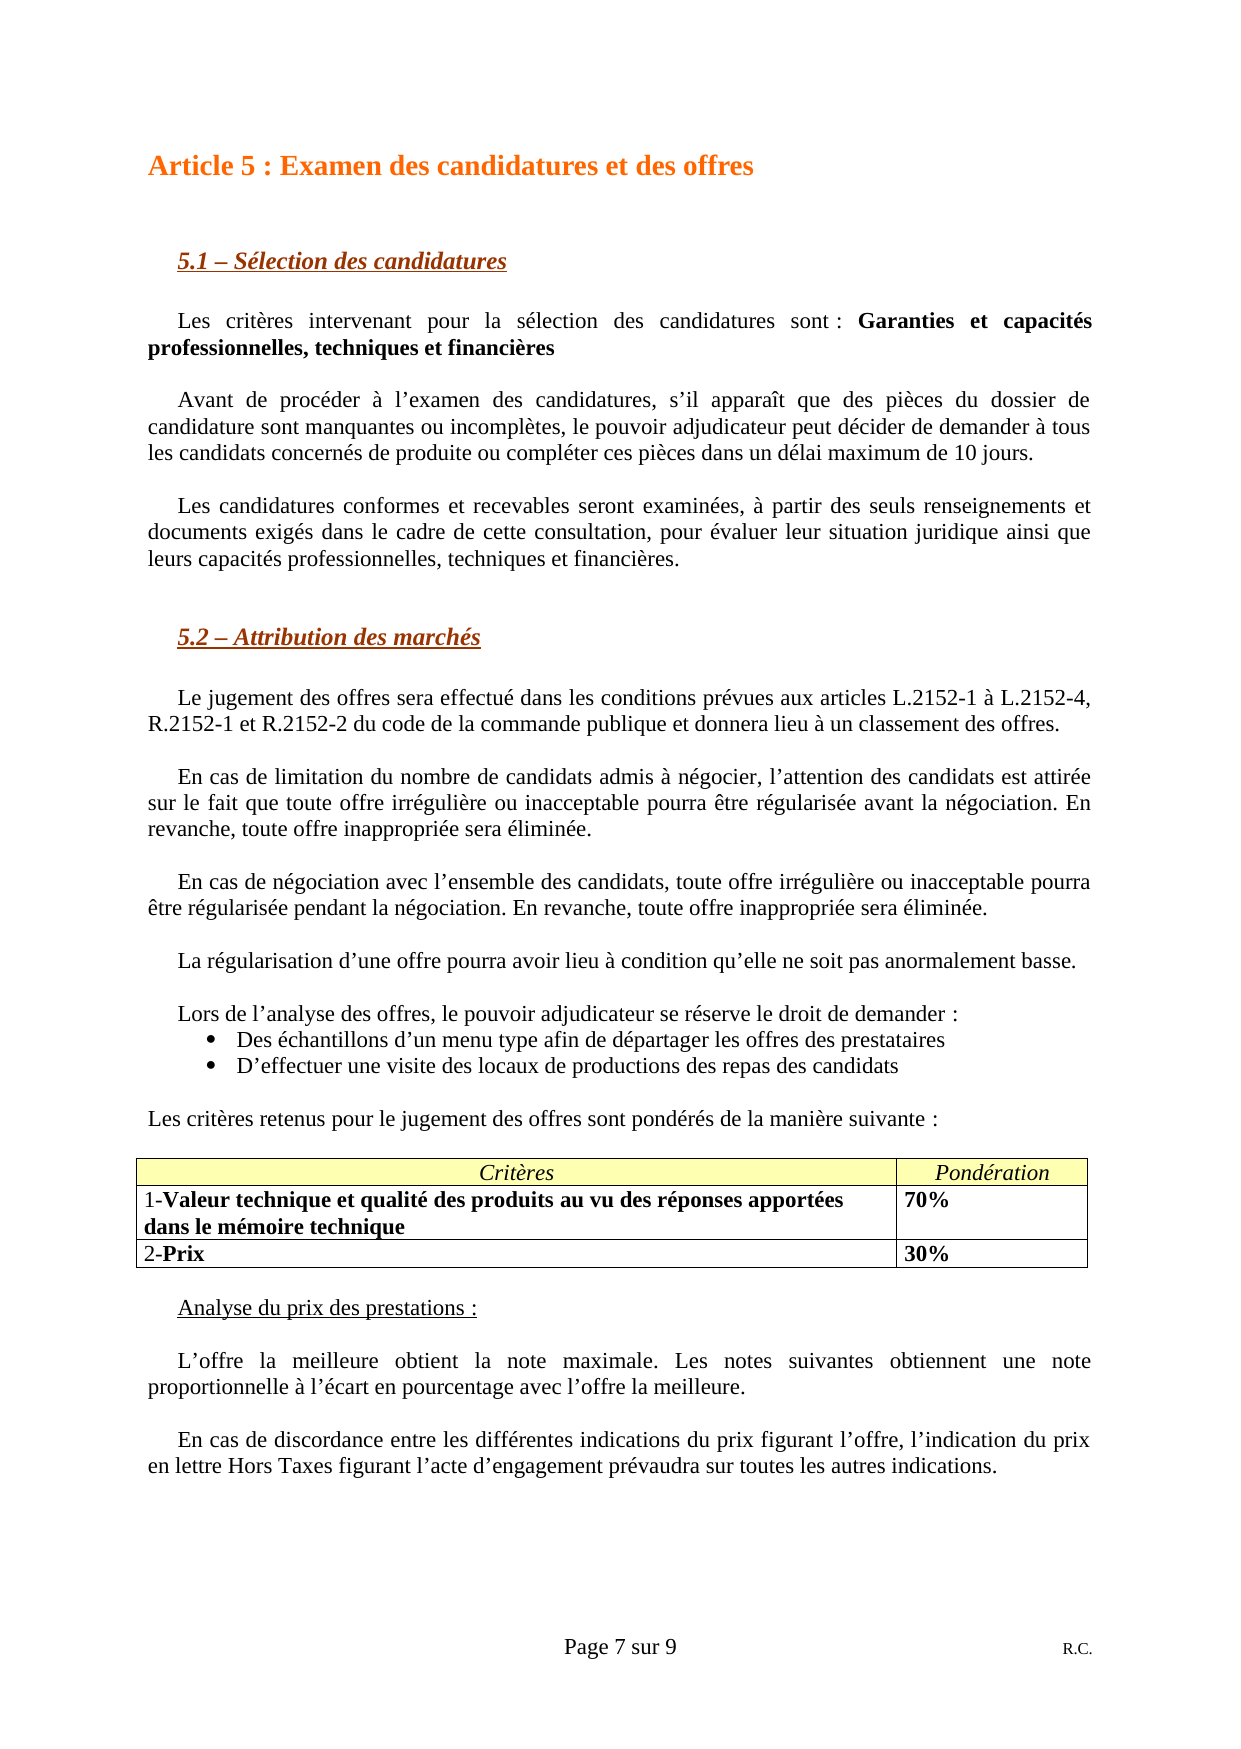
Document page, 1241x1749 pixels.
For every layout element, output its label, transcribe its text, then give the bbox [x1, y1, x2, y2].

text Avant de procéder à l’examen des candidatures, s’il apparaît que des pièces du dossier de candidature sont manquantes ou incomplètes, le pouvoir adjudicateur peut décider de demander à tous les candidats concernés de produite ou compléter ces pièces dans un délai maximum de 10 jours. [148, 386, 1092, 466]
text L’offre la meilleure obtient la note maximale. Les notes suivantes obtiennent une note proportionnelle à l’écart en pourcentage avec l’offre la meilleure. [148, 1347, 1092, 1399]
text Lors de l’analyse des offres, le pouvoir adjudicateur se réserve le droit de demander : [148, 1000, 1092, 1026]
text En cas de négociation avec l’ensemble des candidats, toute offre irrégulière ou inacceptable pourra être régularisée pendant la négociation. En revanche, toute offre inappropriée sera éliminée. [148, 868, 1092, 921]
table_cell 1-Valeur technique et qualité des produits au vu des réponses apportées dans le mémoire technique [137, 1186, 896, 1239]
text Les critères intervenant pour la sélection des candidatures sont : Garanties et capacités professionnelles, techniques et financières [148, 307, 1092, 360]
list D’effectuer une visite des locaux de productions des repas des candidats [207, 1053, 1092, 1079]
text En cas de discordance entre les différentes indications du prix figurant l’offre, l’indication du prix en lettre Hors Taxes figurant l’acte d’engagement prévaudra sur toutes les autres indications. [148, 1426, 1092, 1478]
text En cas de limitation du nombre de candidats admis à négocier, l’attention des candidats est attirée sur le fait que toute offre irrégulière ou inacceptable pourra être régularisée avant la négociation. En revanche, toute offre inappropriée sera éliminée. [148, 763, 1092, 842]
list Des échantillons d’un menu type afin de départager les offres des prestataires [207, 1026, 1092, 1053]
text La régularisation d’une offre pourra avoir lieu à condition qu’elle ne soit pas anormalement basse. [148, 947, 1092, 973]
text Analyse du prix des prestations : [148, 1294, 1092, 1320]
table_cell 30% [897, 1240, 1087, 1267]
table_cell 2-Prix [137, 1240, 896, 1267]
table_header Critères [137, 1159, 896, 1185]
text Les candidatures conformes et recevables seront examinées, à partir des seuls renseignements et documents exigés dans le cadre de cette consultation, pour évaluer leur situation juridique ainsi que leurs capacités professionnelles, techniques et financières. [148, 492, 1092, 571]
text Le jugement des offres sera effectué dans les conditions prévues aux articles L.2152-1 à L.2152-4, R.2152-1 et R.2152-2 du code de la commande publique et donnera lieu à un classement des offres. [148, 684, 1092, 736]
table_header Pondération [897, 1159, 1087, 1185]
subtitle 5.1 – Sélection des candidatures [177, 246, 1092, 275]
table_cell 70% [897, 1186, 1087, 1239]
subtitle 5.2 – Attribution des marchés [177, 622, 1092, 651]
text Les critères retenus pour le jugement des offres sont pondérés de la manière suivante : [148, 1105, 1092, 1132]
subtitle Article 5 : Examen des candidatures et des offres [148, 148, 1092, 181]
